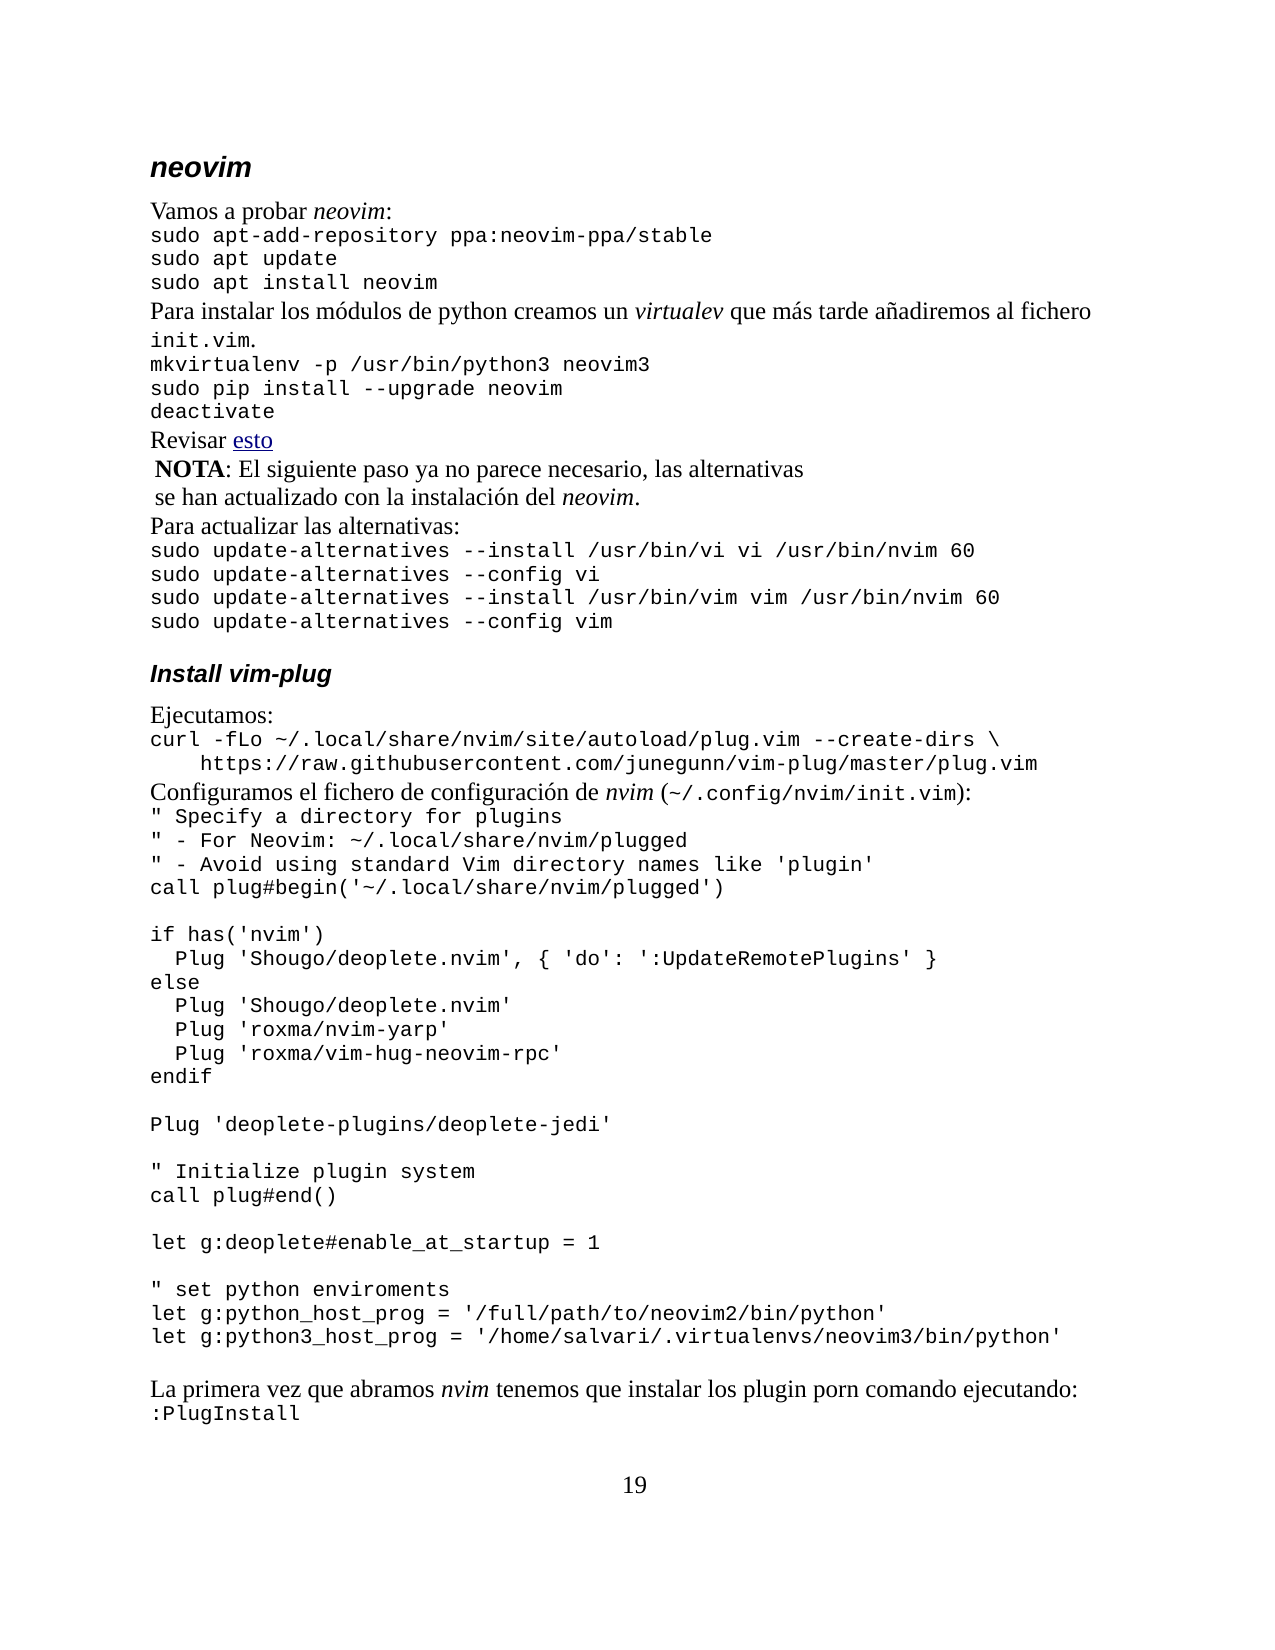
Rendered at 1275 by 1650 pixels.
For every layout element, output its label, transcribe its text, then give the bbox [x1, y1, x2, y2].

text sudo apt-add-repository ppa:neovim-ppa/stable [150, 225, 1125, 248]
text let g:deoplete#enable_at_startup = 1 [150, 1232, 1125, 1256]
text " - For Neovim: ~/.local/share/nvim/plugged [150, 830, 1125, 853]
text Plug 'Shougo/deoplete.nvim' [150, 995, 1125, 1019]
text sudo apt update [150, 248, 1125, 272]
text sudo update-alternatives --config vim [150, 611, 1125, 634]
text https://raw.githubusercontent.com/junegunn/vim-plug/master/plug.vim [150, 753, 1125, 777]
text call plug#begin('~/.local/share/nvim/plugged') [150, 877, 1125, 901]
text La primera vez que abramos nvim tenemos que instalar los plugin porn comando ejecutando: :PlugInstall [150, 1374, 1125, 1426]
text if has('nvim') [150, 924, 1125, 948]
text Para instalar los módulos de python creamos un virtualev que más tarde añadiremos al fichero init.vim. [150, 296, 1125, 354]
text let g:python3_host_prog = '/home/salvari/.virtualenvs/neovim3/bin/python' [150, 1326, 1125, 1350]
text " Initialize plugin system [150, 1161, 1125, 1184]
text Plug 'roxma/vim-hug-neovim-rpc' [150, 1043, 1125, 1066]
text sudo update-alternatives --install /usr/bin/vi vi /usr/bin/nvim 60 [150, 540, 1125, 564]
subtitle Install vim-plug [150, 659, 1125, 688]
text else [150, 972, 1125, 995]
text curl -fLo ~/.local/share/nvim/site/autoload/plug.vim --create-dirs \ [150, 729, 1125, 753]
text " Specify a directory for plugins [150, 806, 1125, 830]
text deactivate [150, 401, 1125, 425]
table_header NOTA: El siguiente paso ya no parece necesario, las alternativas [150, 454, 1125, 482]
text sudo apt install neovim [150, 272, 1125, 296]
text sudo pip install --upgrade neovim [150, 378, 1125, 401]
text mkvirtualenv -p /usr/bin/python3 neovim3 [150, 354, 1125, 378]
text Para actualizar las alternativas: [150, 511, 1125, 540]
text Plug 'roxma/nvim-yarp' [150, 1019, 1125, 1043]
text Plug 'Shougo/deoplete.nvim', { 'do': ':UpdateRemotePlugins' } [150, 948, 1125, 972]
text endif [150, 1066, 1125, 1090]
text " - Avoid using standard Vim directory names like 'plugin' [150, 853, 1125, 877]
text let g:python_host_prog = '/full/path/to/neovim2/bin/python' [150, 1303, 1125, 1326]
subtitle neovim [150, 150, 1125, 183]
text Revisar esto [150, 425, 1125, 454]
text sudo update-alternatives --config vi [150, 564, 1125, 587]
text " set python enviroments [150, 1279, 1125, 1303]
text Ejecutamos: [150, 701, 1125, 729]
table_cell se han actualizado con la instalación del neovim. [150, 483, 1125, 511]
text call plug#end() [150, 1184, 1125, 1208]
text Vamos a probar neovim: [150, 196, 1125, 225]
text Configuramos el fichero de configuración de nvim (~/.config/nvim/init.vim): [150, 777, 1125, 806]
text sudo update-alternatives --install /usr/bin/vim vim /usr/bin/nvim 60 [150, 587, 1125, 611]
text Plug 'deoplete-plugins/deoplete-jedi' [150, 1114, 1125, 1137]
